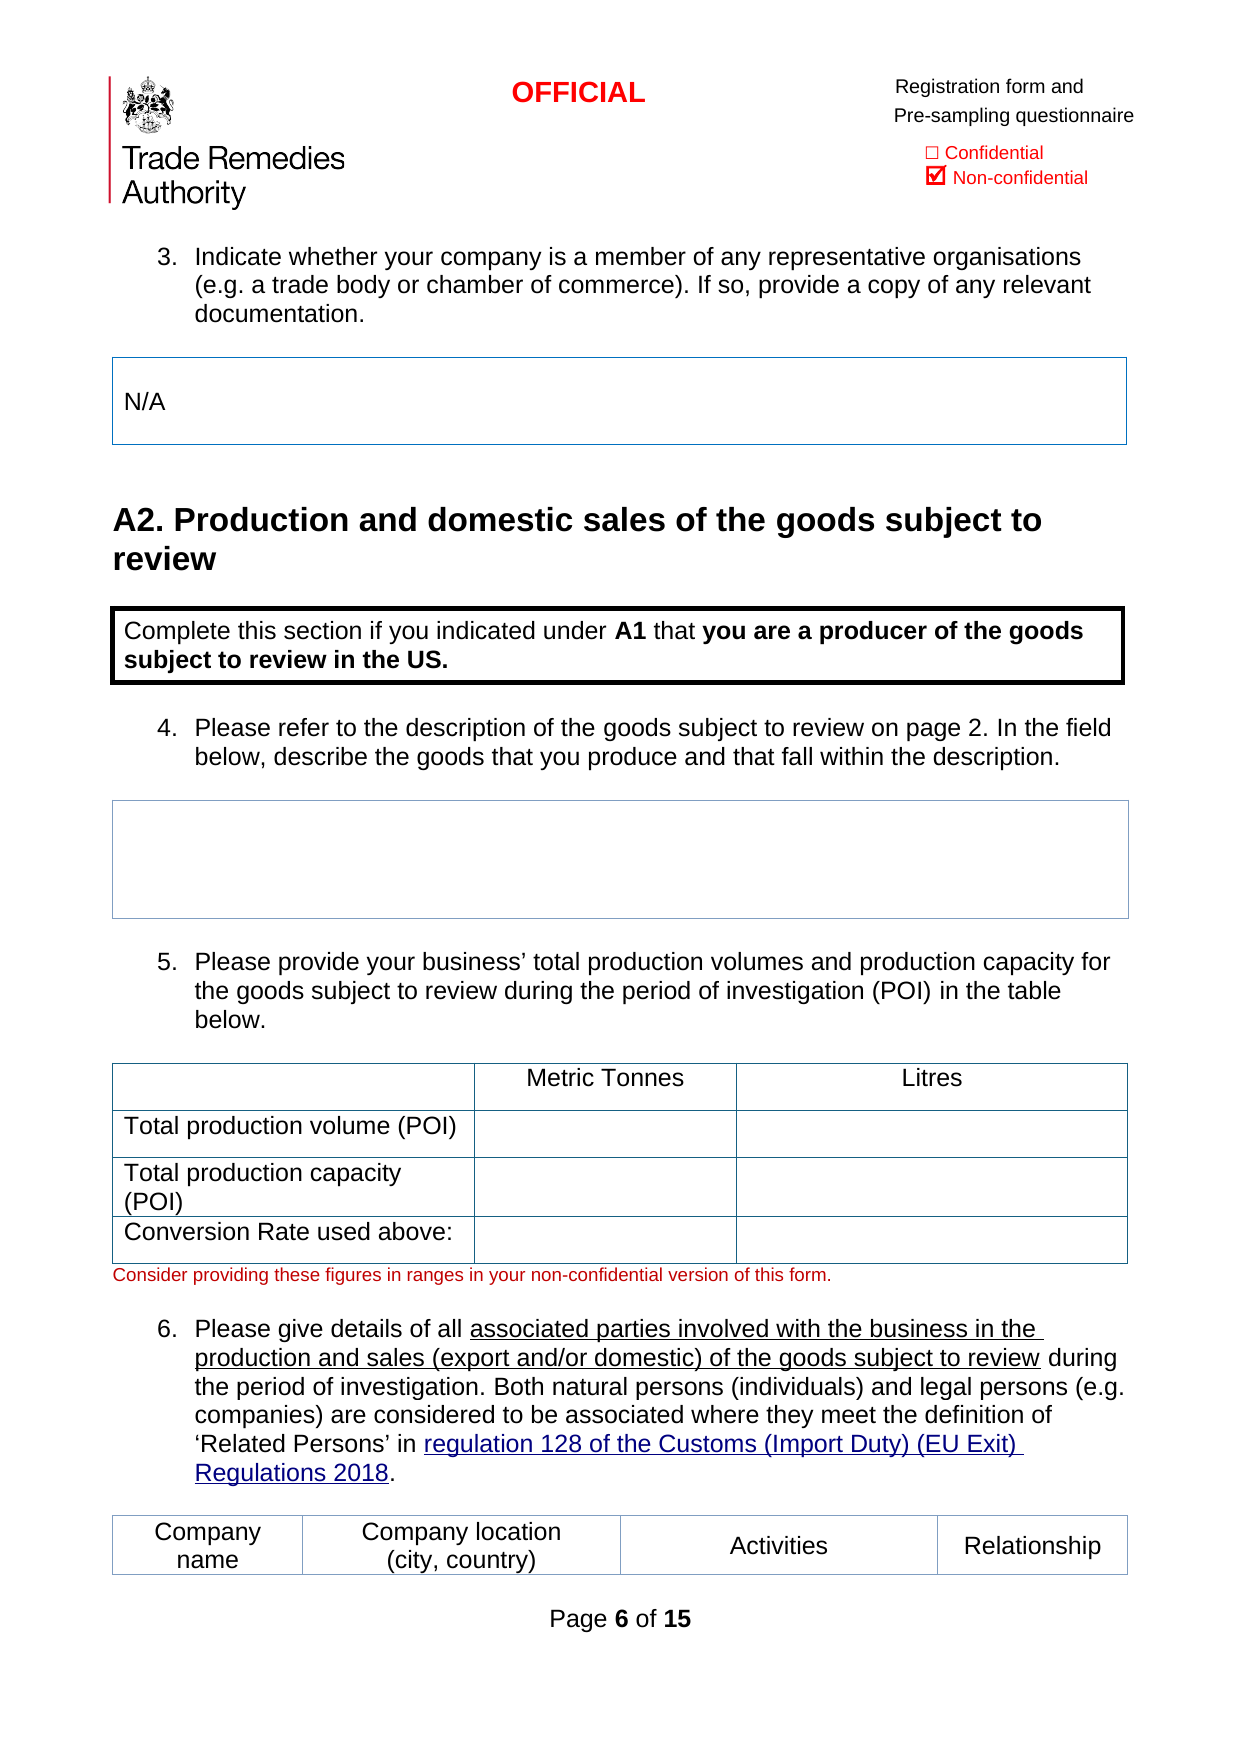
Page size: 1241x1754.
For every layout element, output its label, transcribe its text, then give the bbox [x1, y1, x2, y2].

table_header Complete this section if you indicated under A1 that you are a producer of the goods subject to review in the US. [115, 611, 1121, 680]
table_cell [737, 1158, 1127, 1216]
table_cell [737, 1217, 1127, 1263]
list Please refer to the description of the goods subject to review on page 2. In the field below, describe the goods that you produce and that fall within the description. [157, 713, 1128, 771]
list Indicate whether your company is a member of any representative organisations (e.g. a trade body or chamber of commerce). If so, provide a copy of any relevant documentation. [157, 242, 1128, 328]
table_cell Conversion Rate used above: [113, 1217, 474, 1263]
table_header Company name [113, 1516, 302, 1574]
table_header N/A [113, 358, 1126, 444]
list Please provide your business’ total production volumes and production capacity for the goods subject to review during the period of investigation (POI) in the table below. [157, 947, 1128, 1034]
table_cell [737, 1111, 1127, 1157]
text Consider providing these figures in ranges in your non-confidential version of this form. [112, 1264, 1128, 1285]
table_cell [475, 1158, 736, 1216]
table_header Activities [621, 1516, 937, 1574]
table_cell Total production volume (POI) [113, 1111, 474, 1157]
table_cell [475, 1217, 736, 1263]
table_header Litres [737, 1064, 1127, 1110]
list Please give details of all associated parties involved with the business in the production and sales (export and/or domestic) of the goods subject to review during the period of investigation. Both natural persons (individuals) and legal persons (e.g. companies) are considered to be associated where they meet the definition of ‘Related Persons’ in regulation 128 of the Customs (Import Duty) (EU Exit) Regulations 2018. [157, 1314, 1128, 1487]
table_cell Total production capacity (POI) [113, 1158, 474, 1216]
table_header Relationship [938, 1516, 1127, 1574]
subtitle A2. Production and domestic sales of the goods subject to review [112, 500, 1128, 577]
table_header [113, 801, 1128, 918]
table_cell [475, 1111, 736, 1157]
table_header [113, 1064, 474, 1110]
table_header Company location (city, country) [303, 1516, 620, 1574]
table_header Metric Tonnes [475, 1064, 736, 1110]
